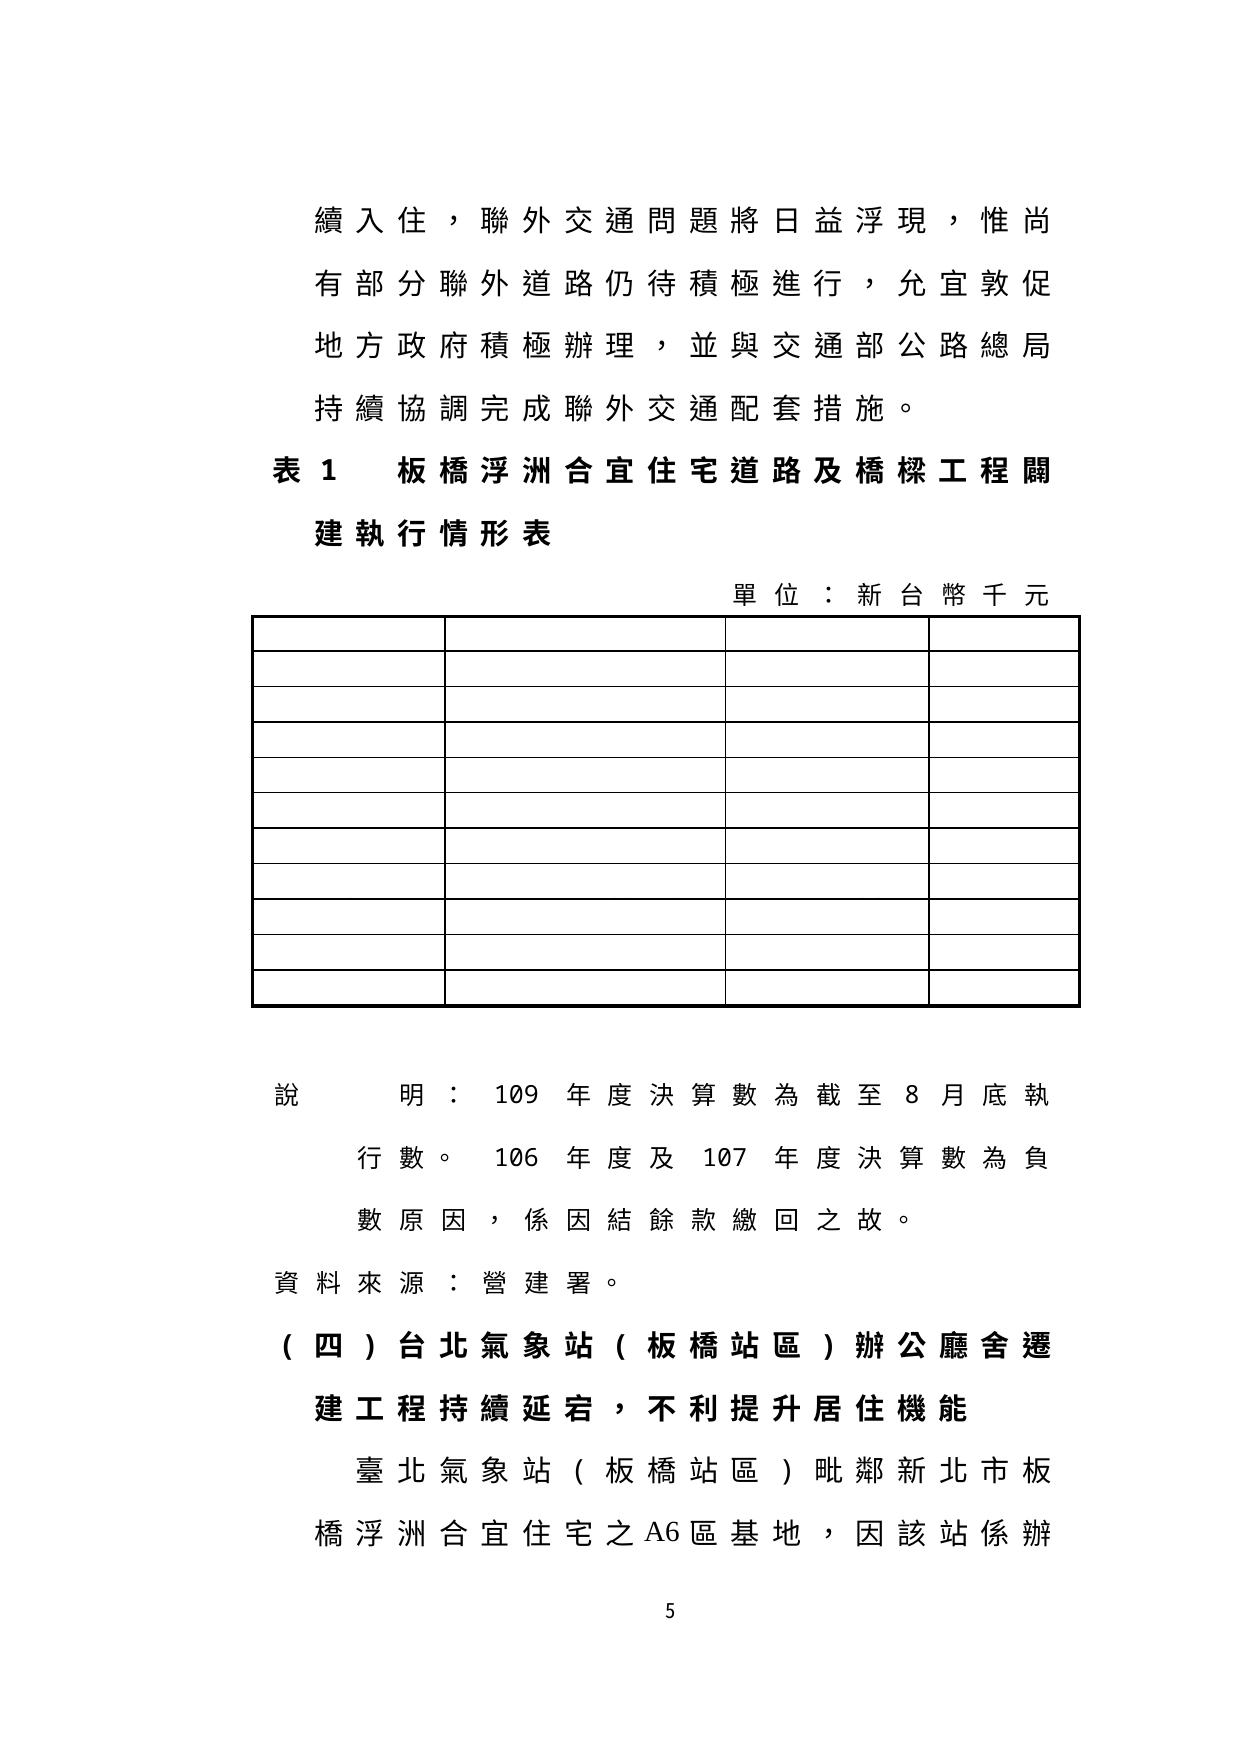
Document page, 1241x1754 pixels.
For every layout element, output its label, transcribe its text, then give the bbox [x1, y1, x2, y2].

table_cell 150,000 [446, 900, 725, 933]
table_cell 633,312 [446, 723, 725, 756]
table_cell 100.00 [930, 935, 1078, 969]
table_cell 27.04 [930, 900, 1078, 933]
table_cell 204,145 [726, 723, 928, 756]
table_cell 150,000 [446, 829, 725, 863]
text 臺北氣象站(板橋站區)毗鄰新北市板橋浮洲合宜住宅之A6區基地，因該站係辦理地面及高空氣候觀測業務，故周圍建築物高度有相關限制，恐將影響新北市板橋浮洲合宜住宅之興建規劃，故擬遷移至中央氣象局位於新北市新店區安康段之氣象儀器檢校中心。因該安康段土地部分為農業區，須先辦理都市計畫變更，並由新北市政府協助臺北氣象站(板橋站區)辦理遷建辦公廳舍事宜；遷建騰出之原址仍為機關用地，未來可供新北市政府之警察、消防及其他公務機關等單位進駐使用，以提升浮洲合宜住宅都市防災、治安及公務機關洽公等居住機能。 [271, 1427, 1058, 1552]
table_cell - [726, 971, 928, 1004]
table_cell -1,224 [726, 864, 928, 898]
table_header 年度 [254, 618, 444, 650]
table_cell 95.69 [930, 652, 1078, 686]
table_cell 136,988 [446, 687, 725, 721]
table_cell 443,659 [726, 652, 928, 686]
table_cell 1.55 [930, 793, 1078, 827]
table_header 決算數 [726, 618, 928, 650]
table_cell － [930, 864, 1078, 898]
table_cell 3,877 [726, 793, 928, 827]
table_cell 463,566 [446, 652, 725, 686]
table_cell - [930, 971, 1078, 1004]
table_cell 65,000 [726, 935, 928, 969]
table_cell 106 [254, 829, 444, 863]
table_cell 108 [254, 900, 444, 933]
table_cell 407,844 [446, 758, 725, 792]
table_cell 107 [254, 864, 444, 898]
table_cell 109 [254, 935, 444, 969]
table_cell 104 [254, 758, 444, 792]
table_header 執行率(%) [930, 618, 1078, 650]
table_cell 204,245 [726, 687, 928, 721]
table_cell 40,561 [726, 900, 928, 933]
table_cell 65,000 [446, 935, 725, 969]
table_cell 103 [254, 723, 444, 756]
table_cell 8,794 [726, 758, 928, 792]
table_cell 32.23 [930, 723, 1078, 756]
table_cell 60,000 [446, 971, 725, 1004]
table_header 預算數 [446, 618, 725, 650]
table_cell 110 [254, 971, 444, 1004]
table_cell -58 [726, 829, 928, 863]
table_cell 250,000 [446, 793, 725, 827]
table_cell 2.16 [930, 758, 1078, 792]
table_cell 105 [254, 793, 444, 827]
text 單位：新台幣千元 [241, 552, 1058, 615]
table_cell － [930, 829, 1078, 863]
text 資料來源：營建署。 [242, 1240, 1058, 1302]
table_cell 149.10 [930, 687, 1078, 721]
table_cell 101 [254, 652, 444, 686]
text 表1 板橋浮洲合宜住宅道路及橋樑工程闢建執行情形表 [242, 427, 1058, 552]
text (四)台北氣象站(板橋站區)辦公廳舍遷建工程持續延宕，不利提升居住機能 [242, 1302, 1058, 1427]
text 說 明：109年度決算數為截至8月底執行數。106年度及107年度決算數為負數原因，係因結餘款繳回之故。 [242, 1052, 1058, 1240]
text 續入住，聯外交通問題將日益浮現，惟尚有部分聯外道路仍待積極進行，允宜敦促地方政府積極辦理，並與交通部公路總局持續協調完成聯外交通配套措施。 [271, 177, 1058, 427]
table_cell 98,181 [446, 864, 725, 898]
table_cell 102 [254, 687, 444, 721]
